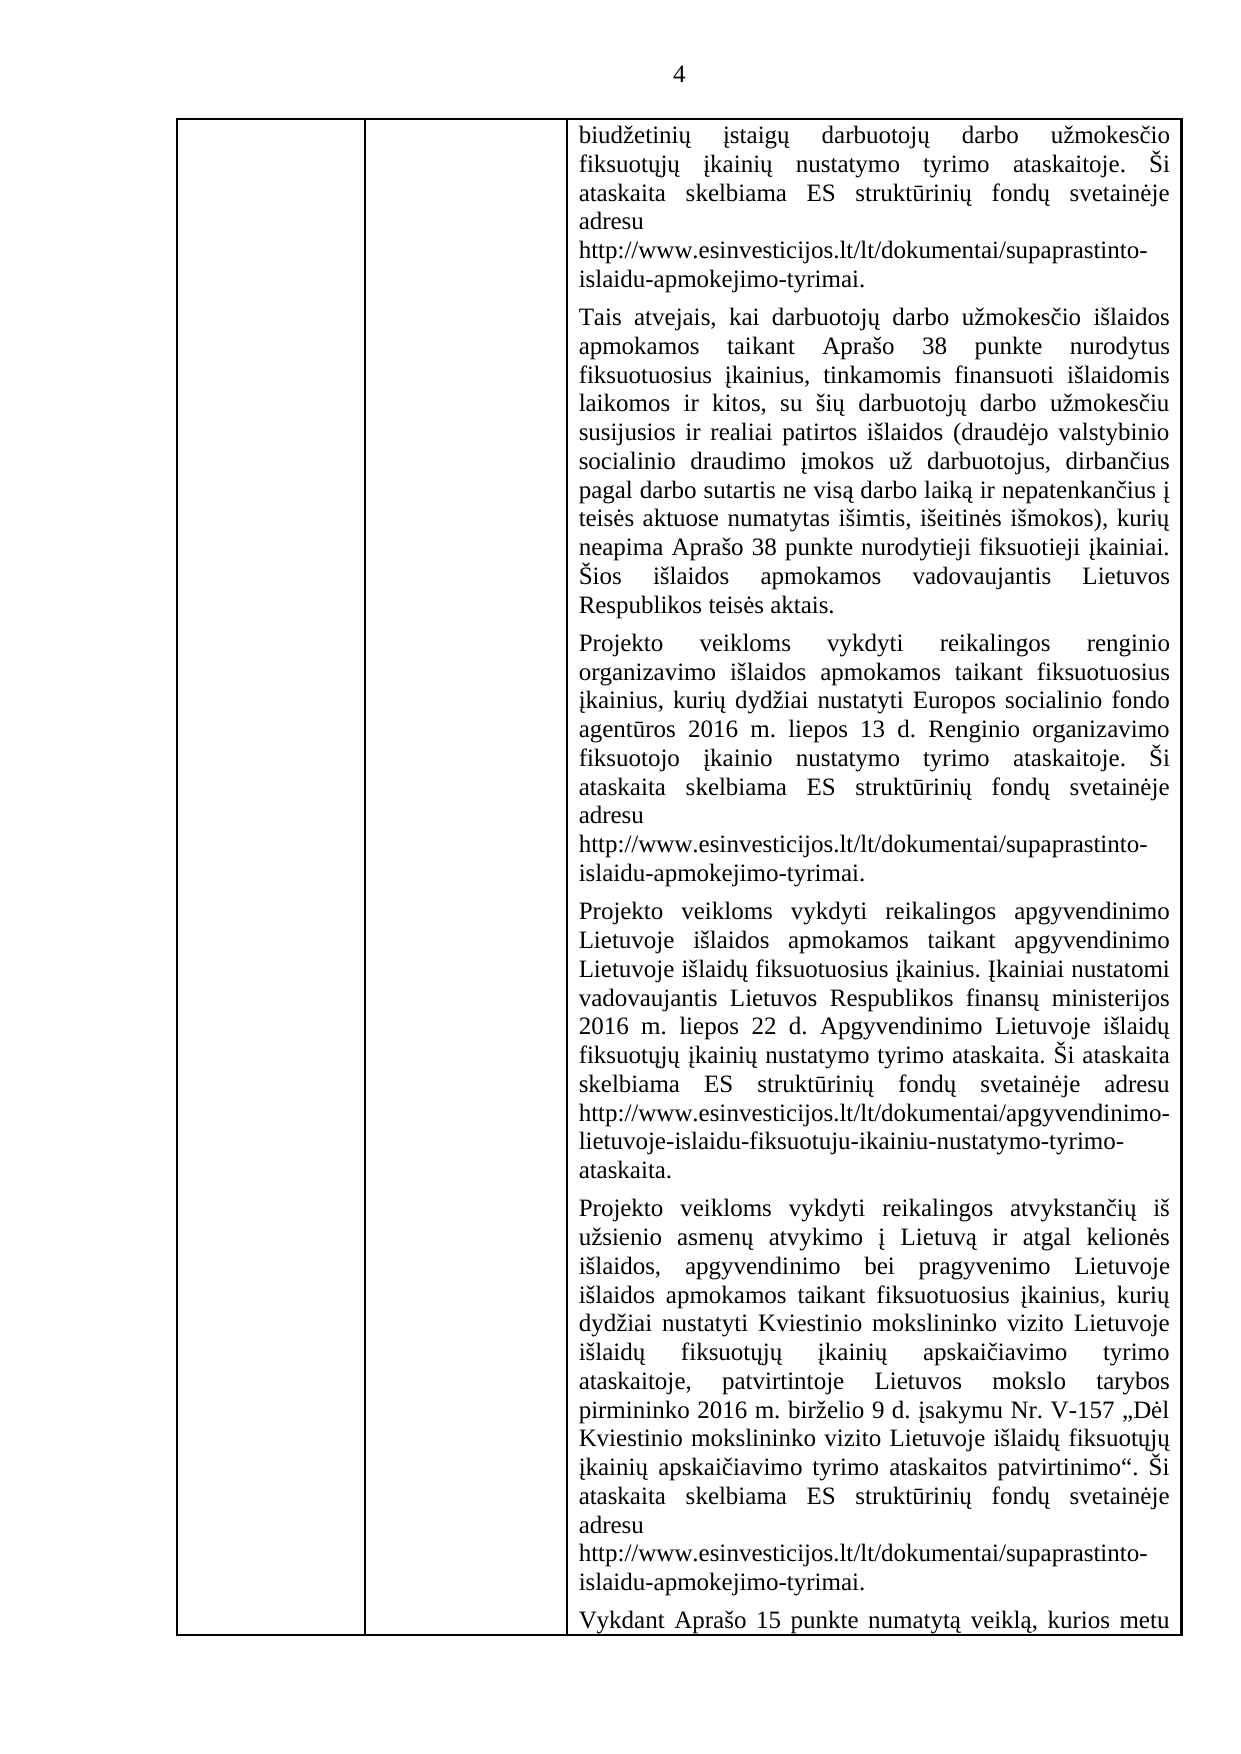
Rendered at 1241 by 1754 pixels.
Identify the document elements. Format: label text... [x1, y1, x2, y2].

table_cell [366, 120, 566, 1634]
table_cell [178, 120, 364, 1634]
table_cell biudžetinių įstaigų darbuotojų darbo užmokesčio fiksuotųjų įkainių nustatymo tyrimo ataskaitoje. Ši ataskaita skelbiama ES struktūrinių fondų svetainėje adresu http://www.esinvesticijos.lt/lt/dokumentai/supaprastinto-islaidu-apmokejimo-tyrimai. Tais atvejais, kai darbuotojų darbo užmokesčio išlaidos apmokamos taikant Aprašo 38 punkte nurodytus fiksuotuosius įkainius, tinkamomis finansuoti išlaidomis laikomos ir kitos, su šių darbuotojų darbo užmokesčiu susijusios ir realiai patirtos išlaidos (draudėjo valstybinio socialinio draudimo įmokos už darbuotojus, dirbančius pagal darbo sutartis ne visą darbo laiką ir nepatenkančius į teisės aktuose numatytas išimtis, išeitinės išmokos), kurių neapima Aprašo 38 punkte nurodytieji fiksuotieji įkainiai. Šios išlaidos apmokamos vadovaujantis Lietuvos Respublikos teisės aktais. Projekto veikloms vykdyti reikalingos renginio organizavimo išlaidos apmokamos taikant fiksuotuosius įkainius, kurių dydžiai nustatyti Europos socialinio fondo agentūros 2016 m. liepos 13 d. Renginio organizavimo fiksuotojo įkainio nustatymo tyrimo ataskaitoje. Ši ataskaita skelbiama ES struktūrinių fondų svetainėje adresu http://www.esinvesticijos.lt/lt/dokumentai/supaprastinto-islaidu-apmokejimo-tyrimai. Projekto veikloms vykdyti reikalingos apgyvendinimo Lietuvoje išlaidos apmokamos taikant apgyvendinimo Lietuvoje išlaidų fiksuotuosius įkainius. Įkainiai nustatomi vadovaujantis Lietuvos Respublikos finansų ministerijos 2016 m. liepos 22 d. Apgyvendinimo Lietuvoje išlaidų fiksuotųjų įkainių nustatymo tyrimo ataskaita. Ši ataskaita skelbiama ES struktūrinių fondų svetainėje adresu http://www.esinvesticijos.lt/lt/dokumentai/apgyvendinimo-lietuvoje-islaidu-fiksuotuju-ikainiu-nustatymo-tyrimo-ataskaita. Projekto veikloms vykdyti reikalingos atvykstančių iš užsienio asmenų atvykimo į Lietuvą ir atgal kelionės išlaidos, apgyvendinimo bei pragyvenimo Lietuvoje išlaidos apmokamos taikant fiksuotuosius įkainius, kurių dydžiai nustatyti Kviestinio mokslininko vizito Lietuvoje išlaidų fiksuotųjų įkainių apskaičiavimo tyrimo ataskaitoje, patvirtintoje Lietuvos mokslo tarybos pirmininko 2016 m. birželio 9 d. įsakymu Nr. V-157 „Dėl Kviestinio mokslininko vizito Lietuvoje išlaidų fiksuotųjų įkainių apskaičiavimo tyrimo ataskaitos patvirtinimo“. Ši ataskaita skelbiama ES struktūrinių fondų svetainėje adresu http://www.esinvesticijos.lt/lt/dokumentai/supaprastinto-islaidu-apmokejimo-tyrimai. Vykdant Aprašo 15 punkte numatytą veiklą, kurios metu [568, 120, 1180, 1634]
